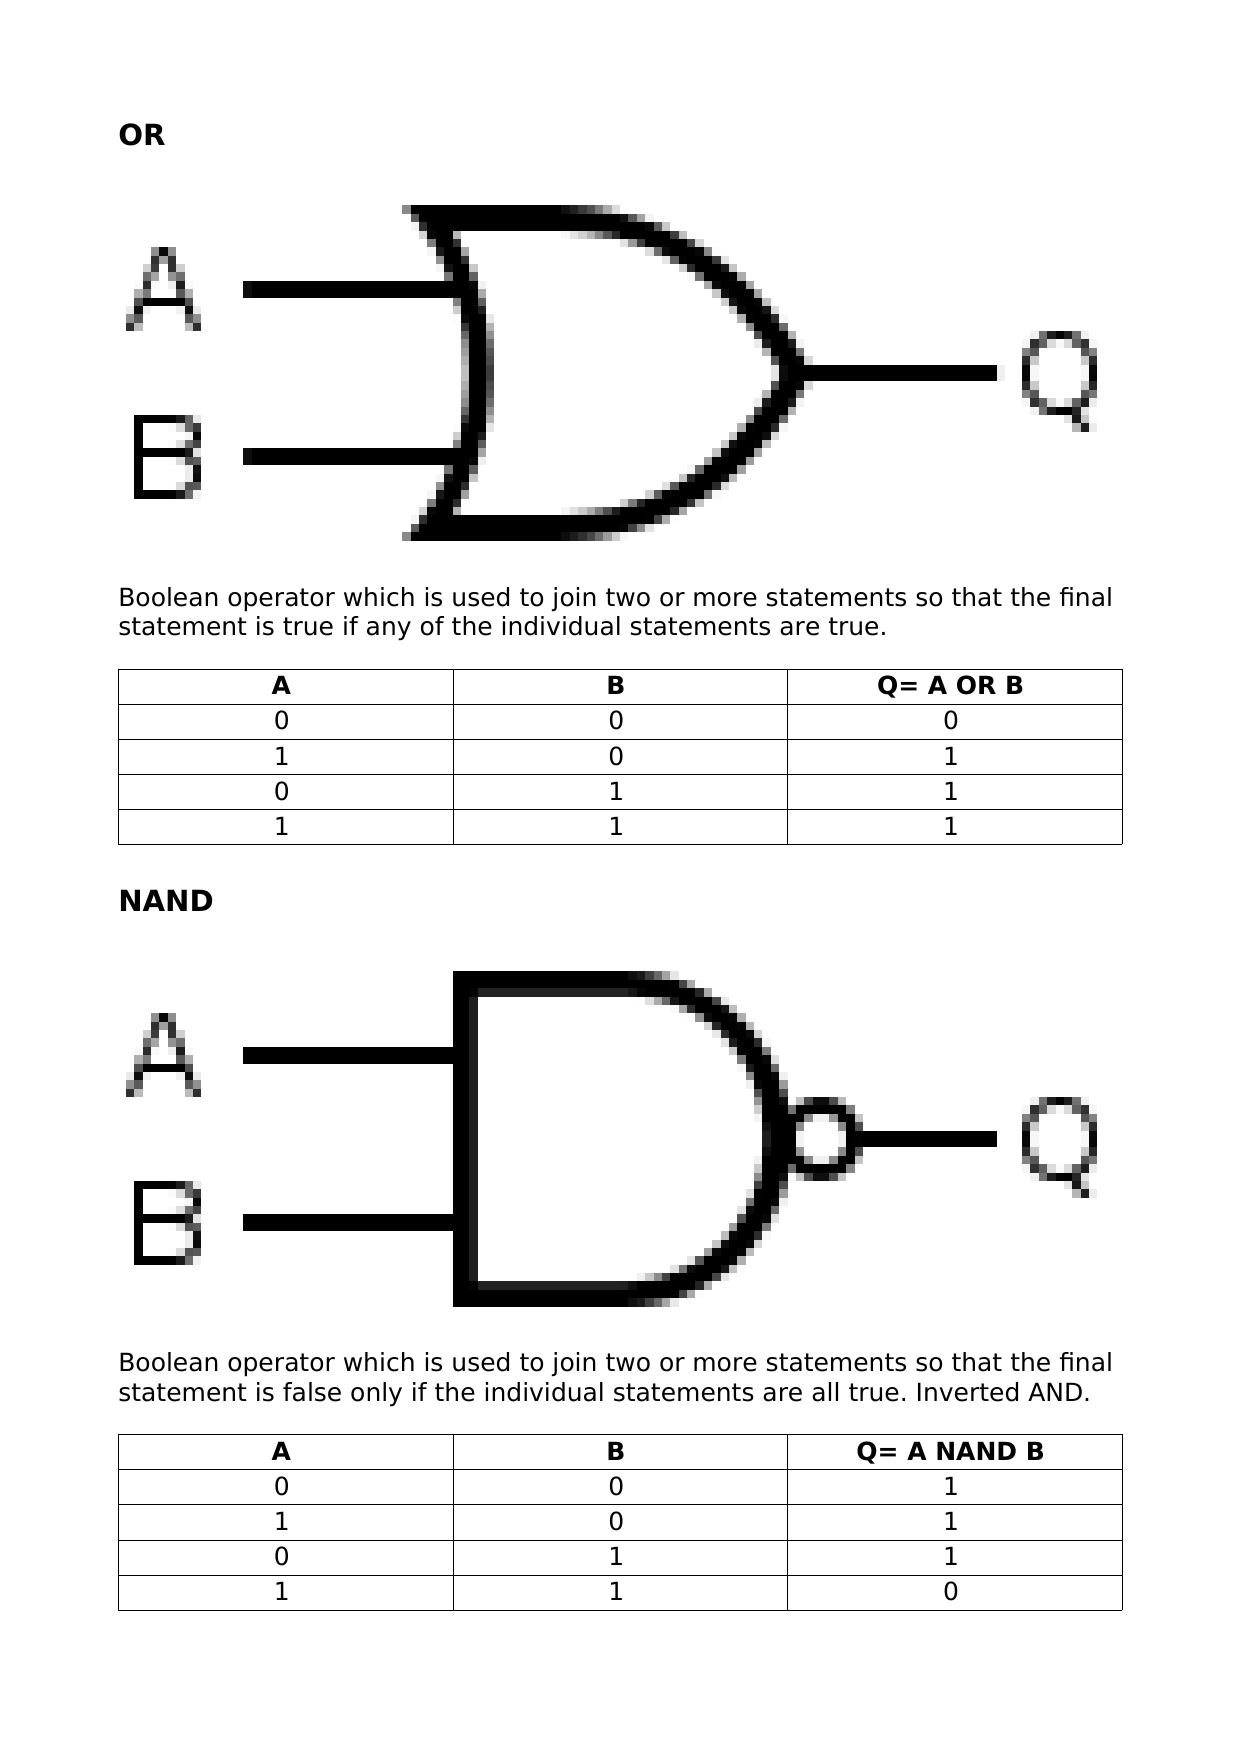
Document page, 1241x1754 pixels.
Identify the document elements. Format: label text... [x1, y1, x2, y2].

table_cell 1 [454, 1541, 787, 1574]
table_cell 0 [119, 705, 453, 739]
table_header B [454, 1435, 787, 1469]
table_cell 1 [119, 810, 453, 844]
table_cell 0 [454, 740, 787, 774]
table_header Q= A NAND B [788, 1435, 1122, 1469]
table_cell 1 [788, 1505, 1122, 1539]
table_cell 0 [788, 1576, 1122, 1610]
table_cell 1 [788, 1541, 1122, 1574]
table_header A [119, 1435, 453, 1469]
table_cell 1 [454, 775, 787, 809]
picture [118, 164, 1123, 583]
table_cell 1 [454, 1576, 787, 1610]
table_cell 0 [454, 1505, 787, 1539]
subtitle OR [118, 118, 1122, 152]
text Boolean operator which is used to join two or more statements so that the final statement is true if any of the individual statements are true. [118, 583, 1122, 641]
table_cell 0 [119, 1541, 453, 1574]
table_cell 1 [788, 740, 1122, 774]
text Boolean operator which is used to join two or more statements so that the final statement is false only if the individual statements are all true. Inverted AND. [118, 1349, 1122, 1407]
table_cell 1 [119, 1576, 453, 1610]
table_cell 1 [119, 1505, 453, 1539]
table_cell 1 [119, 740, 453, 774]
subtitle NAND [118, 884, 1122, 918]
table_cell 0 [788, 705, 1122, 739]
table_header Q= A OR B [788, 670, 1122, 703]
table_cell 0 [454, 705, 787, 739]
table_cell 1 [788, 775, 1122, 809]
table_header B [454, 670, 787, 703]
table_cell 0 [119, 1470, 453, 1504]
table_cell 0 [454, 1470, 787, 1504]
table_cell 0 [119, 775, 453, 809]
table_cell 1 [788, 1470, 1122, 1504]
table_cell 1 [788, 810, 1122, 844]
picture [118, 930, 1123, 1349]
table_cell 1 [454, 810, 787, 844]
table_header A [119, 670, 453, 703]
